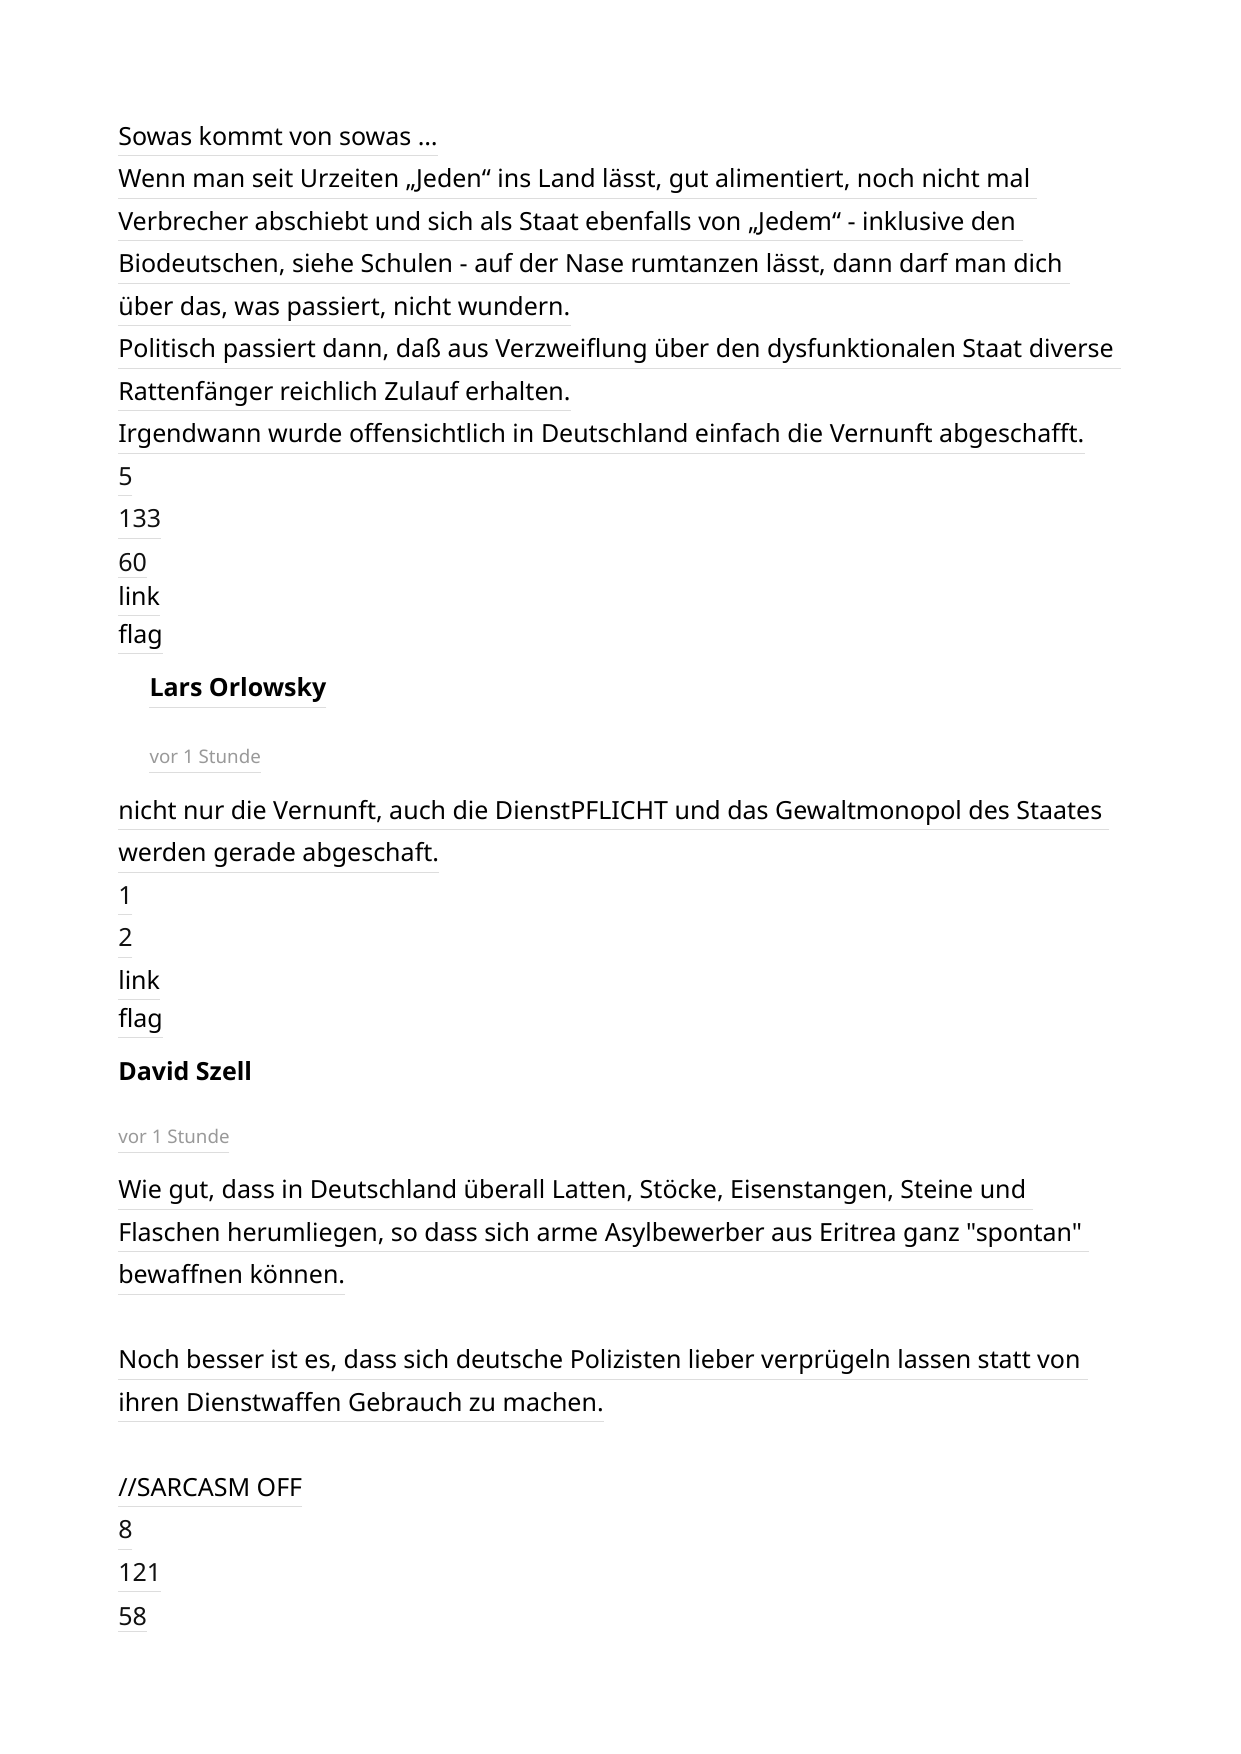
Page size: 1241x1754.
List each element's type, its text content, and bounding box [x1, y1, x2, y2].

text flag [118, 1000, 1122, 1038]
text 60 [118, 543, 1122, 578]
text David Szell [118, 1054, 1122, 1088]
text link [118, 578, 1122, 616]
text 121 [118, 1554, 1122, 1592]
text 58 [118, 1597, 1122, 1632]
text link [118, 962, 1122, 1000]
text vor 1 Stunde [149, 744, 1117, 773]
text 1 [118, 877, 1122, 915]
text 133 [118, 501, 1122, 539]
text 8 [118, 1512, 1122, 1550]
text 5 [118, 458, 1122, 496]
text Sowas kommt von sowas … Wenn man seit Urzeiten „Jeden“ ins Land lässt, gut alimentiert, noch nicht mal Verbrecher abschiebt und sich als Staat ebenfalls von „Jedem“ - inklusive den Biodeutschen, siehe Schulen - auf der Nase rumtanzen lässt, dann darf man dich über das, was passiert, nicht wundern. Politisch passiert dann, daß aus Verzweiflung über den dysfunktionalen Staat diverse Rattenfänger reichlich Zulauf erhalten. Irgendwann wurde offensichtlich in Deutschland einfach die Vernunft abgeschafft. [118, 118, 1122, 454]
text Lars Orlowsky [149, 670, 1122, 708]
text nicht nur die Vernunft, auch die DienstPFLICHT und das Gewaltmonopol des Staates werden gerade abgeschaft. [118, 792, 1122, 873]
text 2 [118, 920, 1122, 958]
text vor 1 Stunde [118, 1123, 1117, 1153]
text Wie gut, dass in Deutschland überall Latten, Stöcke, Eisenstangen, Steine und Flaschen herumliegen, so dass sich arme Asylbewerber aus Eritrea ganz "spontan" bewaffnen können. Noch besser ist es, dass sich deutsche Polizisten lieber verprügeln lassen statt von ihren Dienstwaffen Gebrauch zu machen. //SARCASM OFF [118, 1172, 1122, 1507]
text flag [118, 616, 1122, 654]
